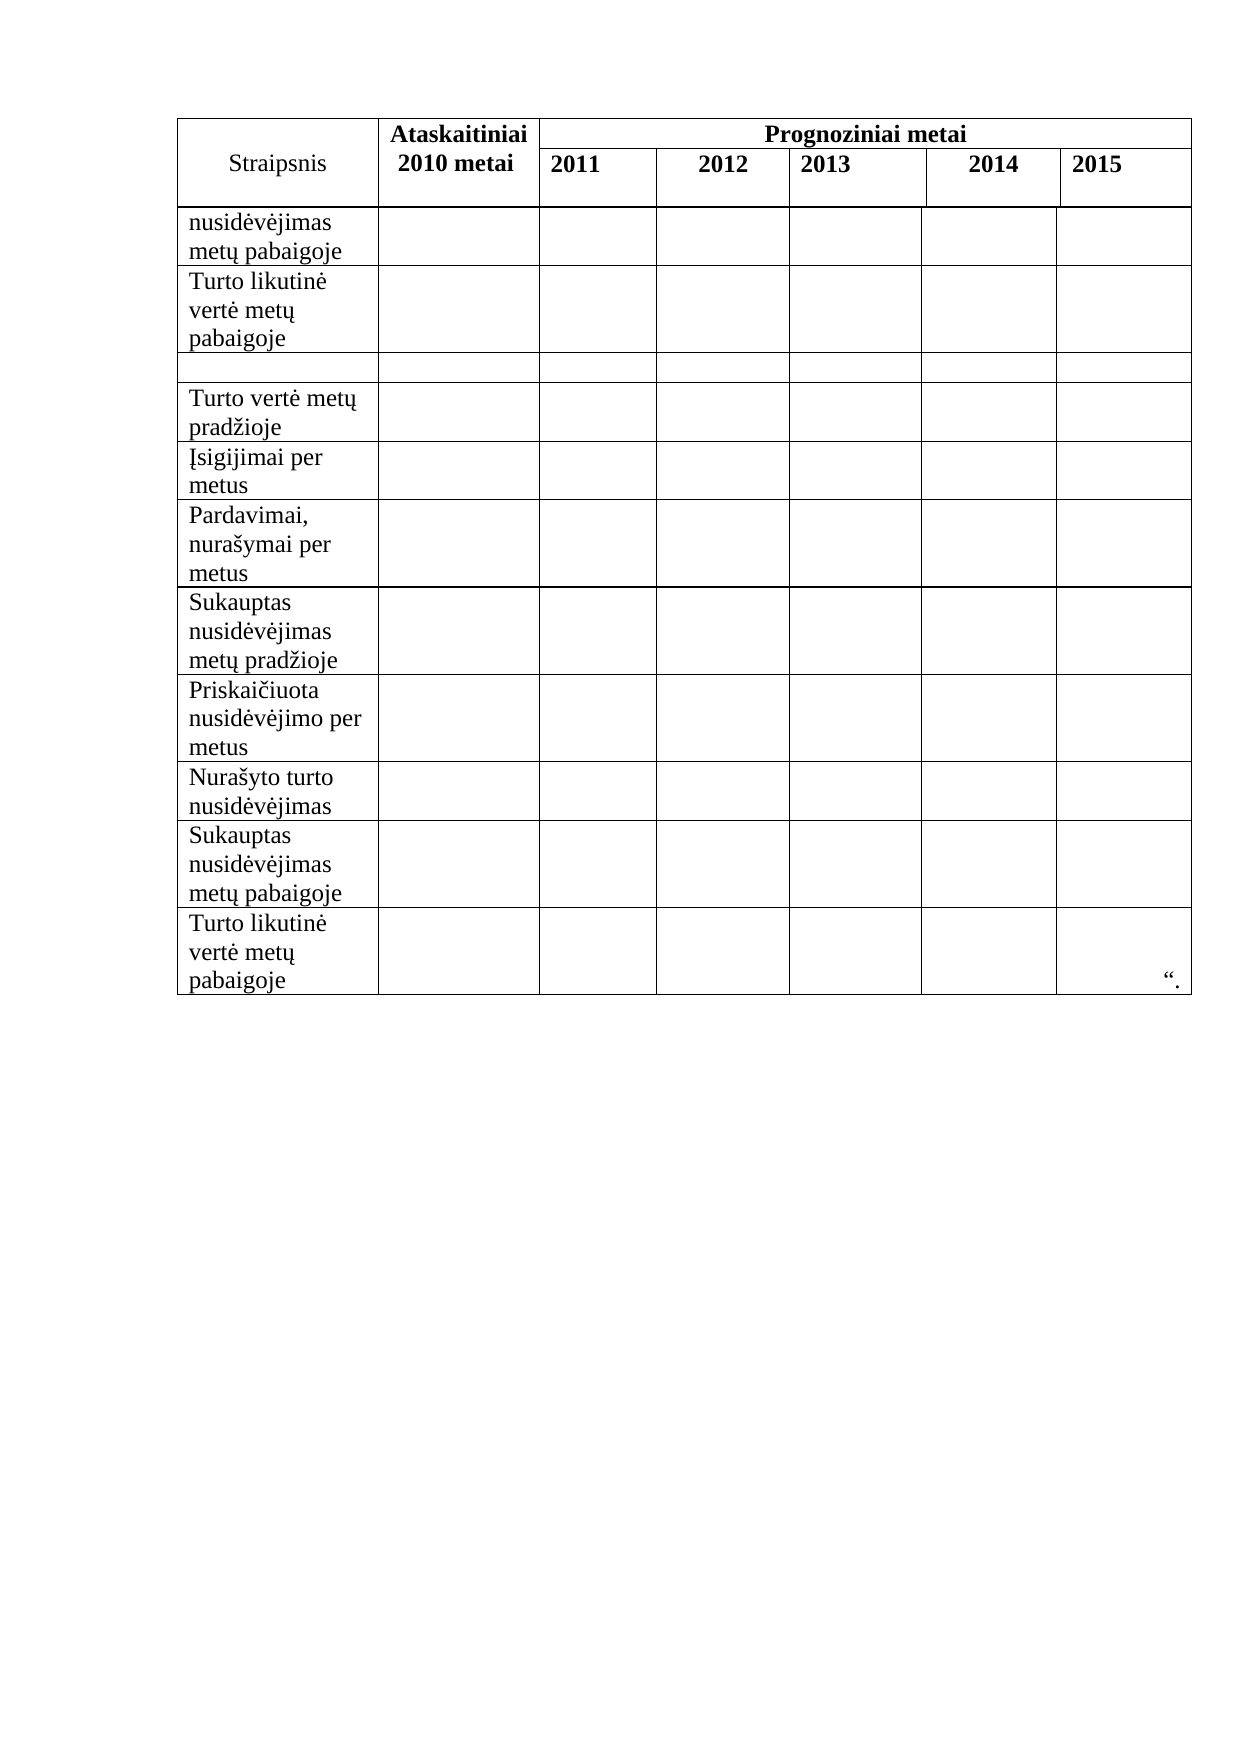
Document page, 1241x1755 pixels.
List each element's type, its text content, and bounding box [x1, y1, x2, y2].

table_cell [657, 266, 789, 352]
table_cell [922, 675, 1056, 761]
table_cell [922, 383, 1056, 441]
table_cell [657, 208, 789, 265]
table_cell [657, 762, 789, 819]
table_cell [657, 383, 789, 441]
table_cell [790, 821, 921, 907]
table_header Straipsnis [178, 119, 378, 206]
table_cell [1057, 821, 1191, 907]
table_cell Priskaičiuota nusidėvėjimo per metus [178, 675, 378, 761]
table_cell 2014 [927, 149, 1060, 206]
table_cell [379, 675, 539, 761]
table_cell [790, 353, 921, 382]
table_cell [790, 500, 921, 586]
table_cell [379, 500, 539, 586]
table_cell [1057, 675, 1191, 761]
table_cell [178, 353, 378, 382]
table_cell [790, 266, 921, 352]
table_cell [540, 266, 656, 352]
table_cell [922, 266, 1056, 352]
table_cell [922, 353, 1056, 382]
table_cell Turto vertė metų pradžioje [178, 383, 378, 441]
table_cell Sukauptas nusidėvėjimas metų pradžioje [178, 588, 378, 674]
table_cell [379, 588, 539, 674]
table_cell [790, 442, 921, 499]
table_cell [379, 821, 539, 907]
table_cell [540, 821, 656, 907]
table_cell [657, 821, 789, 907]
table_cell [657, 588, 789, 674]
table_cell [540, 442, 656, 499]
table_cell [922, 442, 1056, 499]
table_cell [922, 908, 1056, 994]
table_cell [379, 908, 539, 994]
table_cell [922, 208, 1056, 265]
table_cell [379, 383, 539, 441]
table_cell [1057, 762, 1191, 819]
table_cell [379, 266, 539, 352]
table_cell [922, 821, 1056, 907]
table_cell Įsigijimai per metus [178, 442, 378, 499]
table_cell [790, 675, 921, 761]
table_cell [379, 442, 539, 499]
table_cell [657, 353, 789, 382]
table_cell nusidėvėjimas metų pabaigoje [178, 208, 378, 265]
table_header Ataskaitiniai 2010 metai [379, 119, 539, 206]
table_cell [922, 500, 1056, 586]
table_cell [540, 908, 656, 994]
table_cell 2015 [1061, 149, 1191, 206]
table_cell [922, 588, 1056, 674]
table_cell [790, 908, 921, 994]
table_cell [1057, 353, 1191, 382]
table_cell [657, 908, 789, 994]
table_cell 2012 [657, 149, 789, 206]
table_cell 2011 [540, 149, 656, 206]
table_cell [540, 588, 656, 674]
table_cell [790, 208, 921, 265]
table_cell [540, 500, 656, 586]
table_cell [540, 383, 656, 441]
table_cell Sukauptas nusidėvėjimas metų pabaigoje [178, 821, 378, 907]
table_cell [1057, 500, 1191, 586]
table_cell [540, 353, 656, 382]
table_cell [922, 762, 1056, 819]
table_cell [1057, 208, 1191, 265]
table_cell [379, 353, 539, 382]
table_cell [1057, 588, 1191, 674]
table_cell [790, 383, 921, 441]
table_cell [657, 442, 789, 499]
table_cell [790, 762, 921, 819]
table_cell [657, 500, 789, 586]
table_cell “. [1057, 908, 1191, 994]
table_cell Nurašyto turto nusidėvėjimas [178, 762, 378, 819]
table_cell [790, 588, 921, 674]
table_cell [540, 762, 656, 819]
table_cell [540, 208, 656, 265]
table_cell [1057, 383, 1191, 441]
table_cell Pardavimai, nurašymai per metus [178, 500, 378, 586]
table_cell Turto likutinė vertė metų pabaigoje [178, 908, 378, 994]
table_cell 2013 [790, 149, 926, 206]
table_cell [1057, 442, 1191, 499]
table_cell [379, 208, 539, 265]
table_cell Turto likutinė vertė metų pabaigoje [178, 266, 378, 352]
table_cell [657, 675, 789, 761]
table_cell [1057, 266, 1191, 352]
table_header Prognoziniai metai [540, 119, 1191, 148]
table_cell [379, 762, 539, 819]
table_cell [540, 675, 656, 761]
